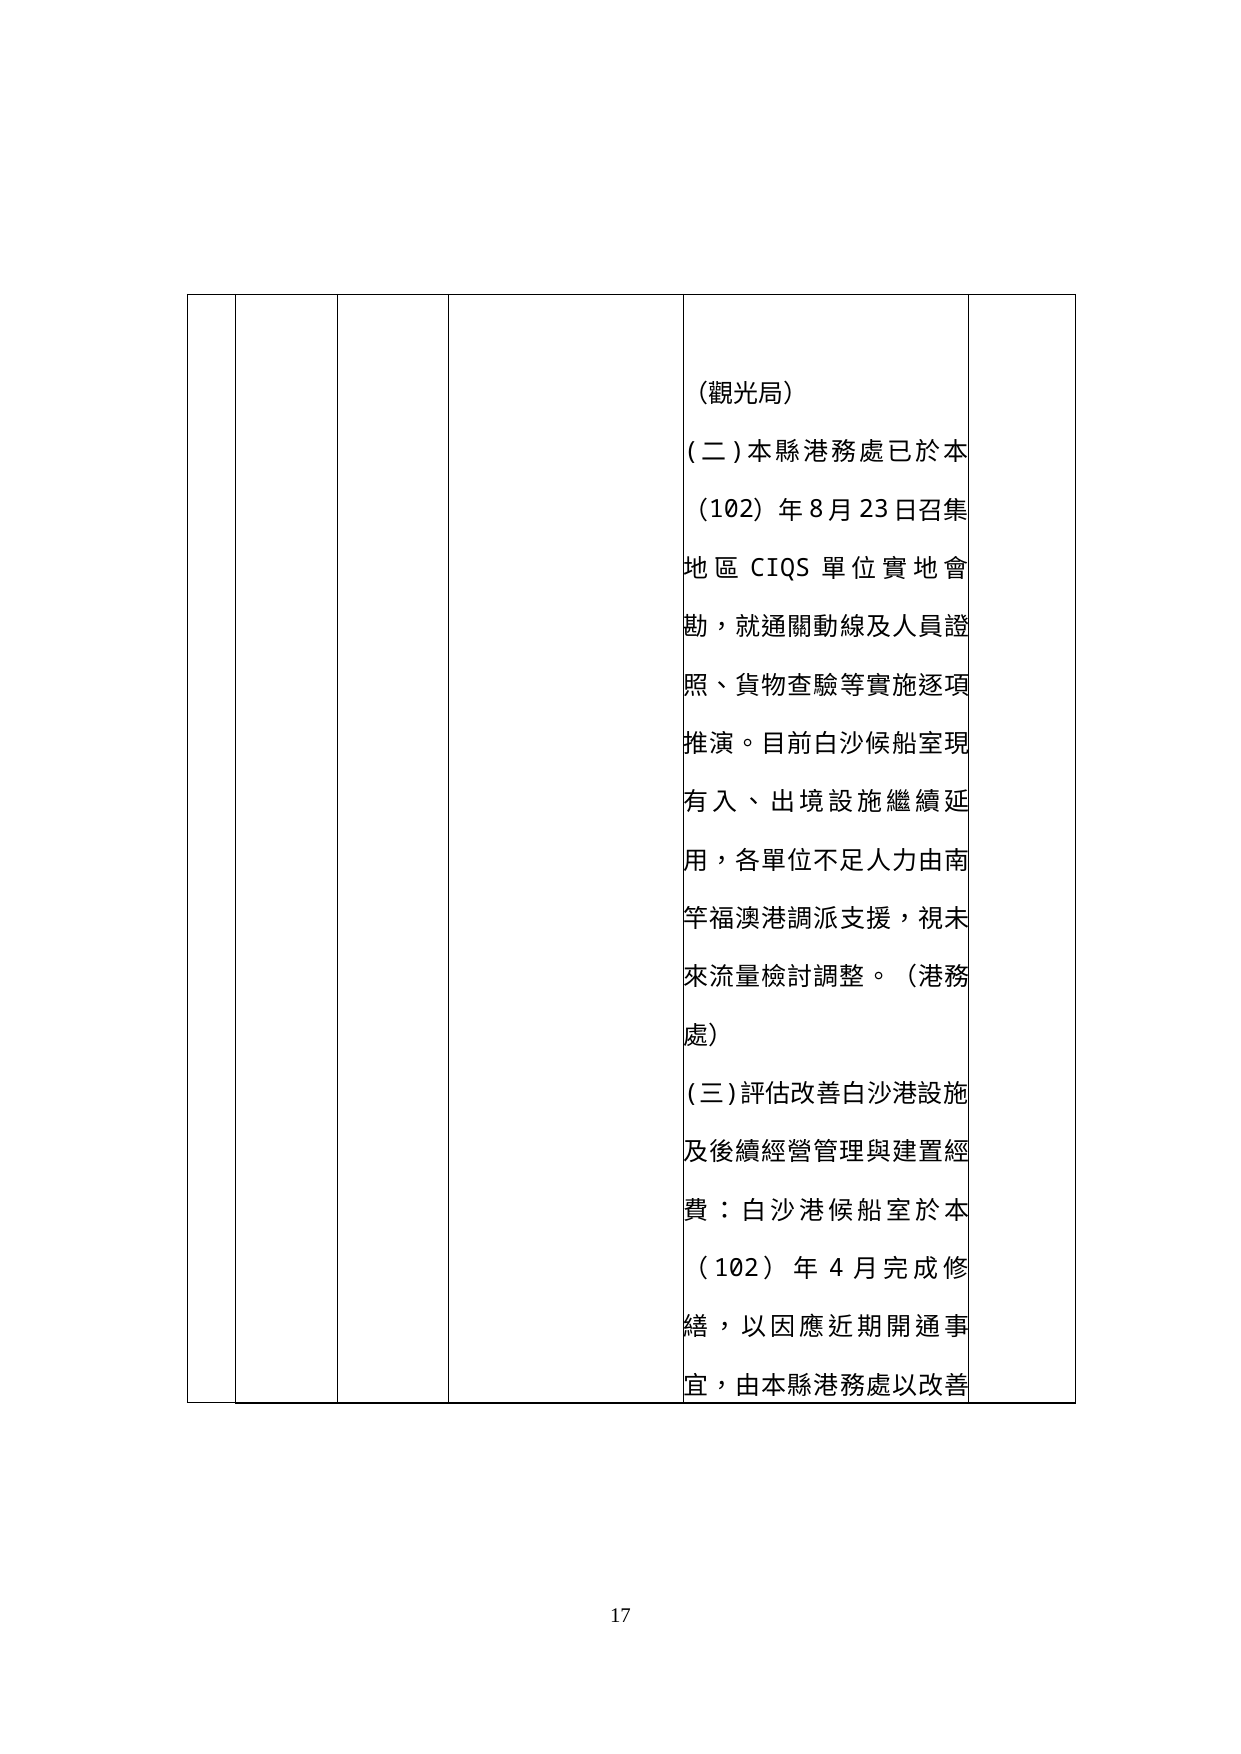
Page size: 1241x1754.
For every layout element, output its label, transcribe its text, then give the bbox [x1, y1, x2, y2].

table_cell [188, 295, 235, 1402]
table_cell （觀光局） (二)本縣港務處已於本（102）年8月23日召集地區CIQS單位實地會勘，就通關動線及人員證照、貨物查驗等實施逐項推演。目前白沙候船室現有入、出境設施繼續延用，各單位不足人力由南竿福澳港調派支援，視未來流量檢討調整。（港務處） (三)評估改善白沙港設施及後續經營管理與建置經費：白沙港候船室於本（102）年4月完成修繕，以因應近期開通事宜，由本縣港務處以改善 [684, 295, 968, 1402]
table_cell [449, 295, 683, 1402]
table_cell [969, 295, 1075, 1402]
table_cell [338, 295, 448, 1402]
table_cell [236, 295, 337, 1402]
